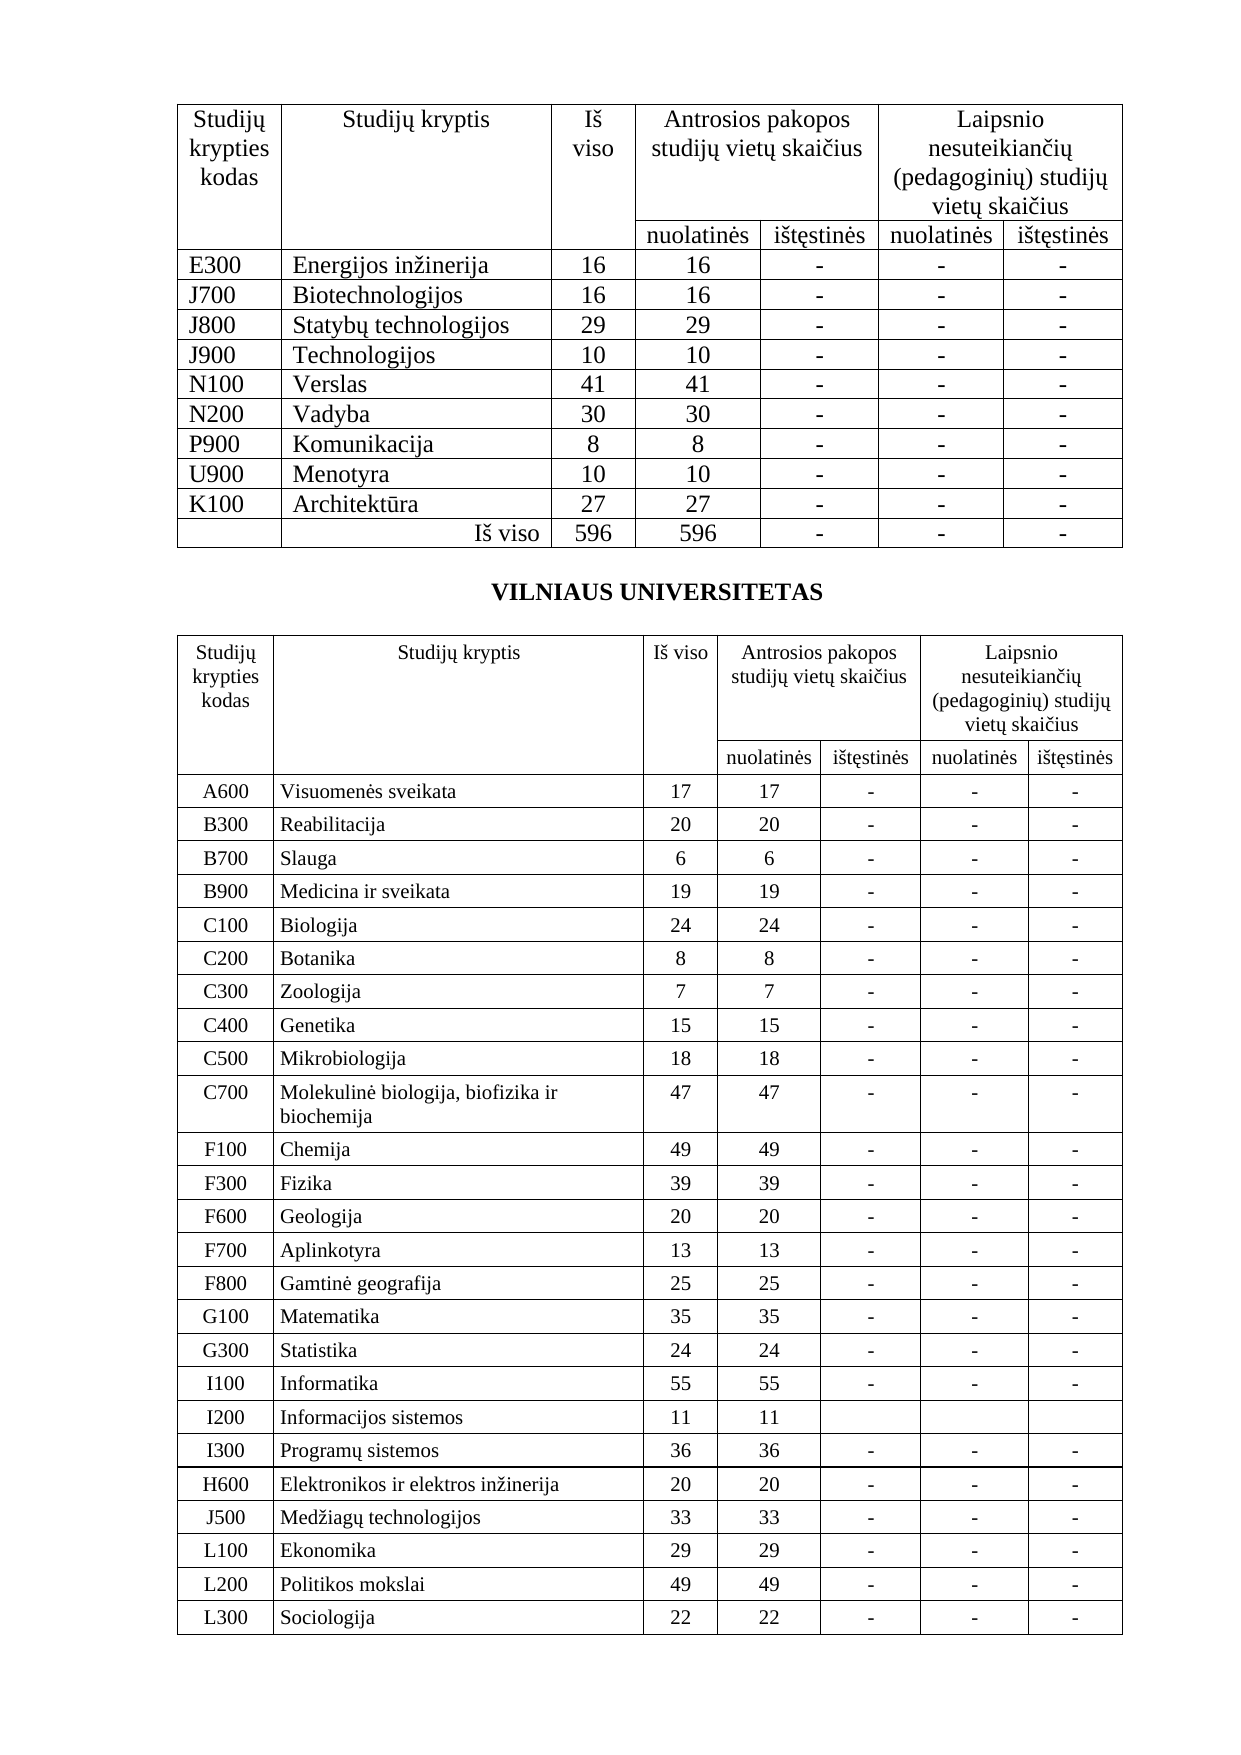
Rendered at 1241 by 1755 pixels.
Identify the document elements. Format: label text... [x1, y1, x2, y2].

table_cell - [1029, 808, 1122, 840]
table_cell - [1029, 1334, 1122, 1366]
table_cell Visuomenės sveikata [274, 775, 643, 807]
table_cell 19 [644, 875, 717, 907]
table_cell - [879, 459, 1003, 488]
table_cell G100 [178, 1300, 273, 1333]
table_cell - [921, 1468, 1028, 1500]
table_cell - [921, 1133, 1028, 1165]
table_cell J700 [178, 280, 281, 309]
table_cell 27 [552, 489, 635, 517]
table_cell 6 [644, 841, 717, 874]
table_header Iš viso [644, 636, 717, 773]
table_cell - [879, 399, 1003, 428]
table_cell - [1004, 399, 1122, 428]
table_cell 36 [718, 1434, 820, 1466]
text VILNIAUS UNIVERSITETAS [177, 577, 1137, 606]
table_header Antrosios pakopos studijų vietų skaičius [636, 105, 878, 219]
table_cell 596 [636, 519, 760, 547]
table_cell 30 [552, 399, 635, 428]
table_cell 13 [644, 1233, 717, 1266]
table_cell 55 [718, 1367, 820, 1399]
table_cell I300 [178, 1434, 273, 1466]
table_cell - [821, 1009, 920, 1041]
table_cell - [1029, 841, 1122, 874]
table_cell - [1029, 1434, 1122, 1466]
table_cell 10 [552, 340, 635, 368]
table_cell - [921, 841, 1028, 874]
table_cell 49 [644, 1568, 717, 1600]
table_cell 20 [718, 1200, 820, 1232]
table_cell - [921, 808, 1028, 840]
table_cell 20 [644, 1200, 717, 1232]
table_cell - [821, 875, 920, 907]
table_cell - [879, 250, 1003, 279]
table_cell Architektūra [282, 489, 551, 517]
table_cell 22 [644, 1601, 717, 1633]
table_cell 33 [644, 1501, 717, 1533]
table_header Studijų kryptis [282, 105, 551, 249]
table_cell Politikos mokslai [274, 1568, 643, 1600]
table_cell - [821, 1076, 920, 1132]
table_cell 24 [718, 1334, 820, 1366]
table_cell [821, 1401, 920, 1433]
table_cell Elektronikos ir elektros inžinerija [274, 1468, 643, 1500]
table_cell Medžiagų technologijos [274, 1501, 643, 1533]
table_cell Biologija [274, 908, 643, 941]
table_cell - [1004, 250, 1122, 279]
table_cell - [921, 1434, 1028, 1466]
table_cell [1029, 1401, 1122, 1433]
table_cell 20 [718, 1468, 820, 1500]
table_cell - [821, 775, 920, 807]
table_cell - [821, 908, 920, 941]
table_cell - [921, 1076, 1028, 1132]
table_cell 29 [552, 310, 635, 339]
table_cell - [921, 1568, 1028, 1600]
table_cell 35 [644, 1300, 717, 1333]
table_cell 29 [644, 1534, 717, 1567]
table_cell F600 [178, 1200, 273, 1232]
table_cell 7 [718, 975, 820, 1008]
table_cell - [821, 808, 920, 840]
table_cell - [761, 399, 878, 428]
table_cell Aplinkotyra [274, 1233, 643, 1266]
table_cell 29 [718, 1534, 820, 1567]
table_cell 20 [644, 1468, 717, 1500]
table_cell 16 [552, 280, 635, 309]
table_cell H600 [178, 1468, 273, 1500]
table_cell 49 [718, 1568, 820, 1600]
table_cell 41 [552, 370, 635, 398]
table_cell Slauga [274, 841, 643, 874]
table_cell 18 [644, 1042, 717, 1074]
table_cell 7 [644, 975, 717, 1008]
table_header Studijų krypties kodas [178, 636, 273, 773]
table_cell - [1029, 1200, 1122, 1232]
table_cell Zoologija [274, 975, 643, 1008]
table_cell - [921, 1534, 1028, 1567]
table_cell 11 [718, 1401, 820, 1433]
table_cell - [1029, 908, 1122, 941]
table_cell 10 [636, 340, 760, 368]
table_cell - [921, 942, 1028, 974]
table_cell Matematika [274, 1300, 643, 1333]
table_cell - [1004, 280, 1122, 309]
table_cell - [921, 1300, 1028, 1333]
table_cell - [761, 340, 878, 368]
table_cell - [761, 310, 878, 339]
table_cell - [821, 1200, 920, 1232]
table_cell Medicina ir sveikata [274, 875, 643, 907]
table_cell - [821, 942, 920, 974]
table_cell 15 [644, 1009, 717, 1041]
table_cell 8 [644, 942, 717, 974]
table_cell - [879, 340, 1003, 368]
table_cell - [921, 1009, 1028, 1041]
table_cell - [1004, 519, 1122, 547]
table_cell P900 [178, 429, 281, 458]
table_cell 13 [718, 1233, 820, 1266]
table_header Antrosios pakopos studijų vietų skaičius [718, 636, 920, 740]
table_cell - [761, 519, 878, 547]
table_cell 17 [644, 775, 717, 807]
table_cell - [821, 1042, 920, 1074]
table_cell 10 [552, 459, 635, 488]
table_cell ištęstinės [1004, 221, 1122, 249]
table_cell 11 [644, 1401, 717, 1433]
table_cell - [1029, 1133, 1122, 1165]
table_cell 47 [644, 1076, 717, 1132]
table_header Iš viso [552, 105, 635, 249]
table_cell J800 [178, 310, 281, 339]
table_cell F800 [178, 1267, 273, 1299]
table_cell 29 [636, 310, 760, 339]
table_cell - [1004, 459, 1122, 488]
table_cell - [821, 1568, 920, 1600]
table_cell B300 [178, 808, 273, 840]
table_cell - [1029, 1468, 1122, 1500]
table_cell - [921, 875, 1028, 907]
table_cell - [761, 370, 878, 398]
table_cell Genetika [274, 1009, 643, 1041]
table_cell - [921, 975, 1028, 1008]
table_cell 20 [718, 808, 820, 840]
table_cell 25 [644, 1267, 717, 1299]
table_cell Komunikacija [282, 429, 551, 458]
table_cell - [879, 310, 1003, 339]
table_cell - [1004, 310, 1122, 339]
table_cell J500 [178, 1501, 273, 1533]
table_cell - [879, 370, 1003, 398]
table_cell - [921, 1233, 1028, 1266]
table_cell Fizika [274, 1166, 643, 1199]
table_cell 25 [718, 1267, 820, 1299]
table_cell - [921, 1200, 1028, 1232]
table_cell ištęstinės [761, 221, 878, 249]
table_cell - [821, 1267, 920, 1299]
table_cell - [1029, 975, 1122, 1008]
table_cell 24 [644, 1334, 717, 1366]
table_cell 596 [552, 519, 635, 547]
table_cell Chemija [274, 1133, 643, 1165]
table_cell 8 [552, 429, 635, 458]
table_cell - [879, 429, 1003, 458]
table_cell - [1029, 1501, 1122, 1533]
table_cell - [1029, 1076, 1122, 1132]
table_cell - [761, 459, 878, 488]
table_cell - [921, 1166, 1028, 1199]
table_cell Gamtinė geografija [274, 1267, 643, 1299]
table_cell E300 [178, 250, 281, 279]
table_cell I100 [178, 1367, 273, 1399]
table_cell K100 [178, 489, 281, 517]
table_cell - [1029, 1267, 1122, 1299]
table_cell 24 [718, 908, 820, 941]
table_cell - [1029, 1300, 1122, 1333]
table_cell 19 [718, 875, 820, 907]
table_cell C700 [178, 1076, 273, 1132]
table_cell Molekulinė biologija, biofizika ir biochemija [274, 1076, 643, 1132]
table_cell 16 [636, 250, 760, 279]
table_cell C300 [178, 975, 273, 1008]
table_cell Ekonomika [274, 1534, 643, 1567]
table_cell - [1029, 1367, 1122, 1399]
table_cell Sociologija [274, 1601, 643, 1633]
table_cell [178, 519, 281, 547]
table_cell N200 [178, 399, 281, 428]
table_cell - [921, 1601, 1028, 1633]
table_cell F300 [178, 1166, 273, 1199]
table_cell 8 [636, 429, 760, 458]
table_cell - [1004, 429, 1122, 458]
table_cell nuolatinės [718, 741, 820, 773]
table_cell C400 [178, 1009, 273, 1041]
table_cell 47 [718, 1076, 820, 1132]
table_cell 16 [552, 250, 635, 279]
table_cell - [879, 280, 1003, 309]
table_cell Statistika [274, 1334, 643, 1366]
table_cell - [821, 1233, 920, 1266]
table_cell B900 [178, 875, 273, 907]
table_cell C200 [178, 942, 273, 974]
table_header Studijų krypties kodas [178, 105, 281, 249]
table_cell Menotyra [282, 459, 551, 488]
table_cell 16 [636, 280, 760, 309]
table_cell - [1029, 775, 1122, 807]
table_cell - [1029, 1166, 1122, 1199]
table_cell - [821, 1367, 920, 1399]
table_cell nuolatinės [636, 221, 760, 249]
table_cell A600 [178, 775, 273, 807]
table_cell - [1029, 1009, 1122, 1041]
table_cell - [1004, 340, 1122, 368]
table_cell 49 [718, 1133, 820, 1165]
table_cell - [1029, 1233, 1122, 1266]
table_cell 36 [644, 1434, 717, 1466]
table_cell - [1029, 1568, 1122, 1600]
table_cell - [921, 775, 1028, 807]
table_cell - [821, 1434, 920, 1466]
table_cell I200 [178, 1401, 273, 1433]
table_cell L200 [178, 1568, 273, 1600]
table_cell 6 [718, 841, 820, 874]
table_cell Informacijos sistemos [274, 1401, 643, 1433]
table_cell Reabilitacija [274, 808, 643, 840]
table_cell F700 [178, 1233, 273, 1266]
table_cell Technologijos [282, 340, 551, 368]
table_cell - [821, 1300, 920, 1333]
table_cell C500 [178, 1042, 273, 1074]
table_cell - [921, 1334, 1028, 1366]
table_cell - [1004, 489, 1122, 517]
table_cell 30 [636, 399, 760, 428]
table_cell Geologija [274, 1200, 643, 1232]
table_cell Botanika [274, 942, 643, 974]
table_header Laipsnio nesuteikiančių (pedagoginių) studijų vietų skaičius [921, 636, 1122, 740]
table_cell - [921, 1042, 1028, 1074]
table_cell F100 [178, 1133, 273, 1165]
table_cell Verslas [282, 370, 551, 398]
table_cell 27 [636, 489, 760, 517]
table_cell B700 [178, 841, 273, 874]
table_cell L300 [178, 1601, 273, 1633]
table_cell Biotechnologijos [282, 280, 551, 309]
table_cell Mikrobiologija [274, 1042, 643, 1074]
table_cell 10 [636, 459, 760, 488]
table_cell - [821, 975, 920, 1008]
table_cell - [821, 1534, 920, 1567]
table_cell 39 [718, 1166, 820, 1199]
table_cell Energijos inžinerija [282, 250, 551, 279]
table_cell [921, 1401, 1028, 1433]
table_cell ištęstinės [1029, 741, 1122, 773]
table_cell 22 [718, 1601, 820, 1633]
table_cell 24 [644, 908, 717, 941]
table_cell - [821, 841, 920, 874]
table_cell - [821, 1166, 920, 1199]
table_cell Iš viso [282, 519, 551, 547]
table_cell C100 [178, 908, 273, 941]
table_cell 15 [718, 1009, 820, 1041]
table_cell ištęstinės [821, 741, 920, 773]
table_cell 33 [718, 1501, 820, 1533]
table_cell G300 [178, 1334, 273, 1366]
table_cell - [761, 429, 878, 458]
table_cell 39 [644, 1166, 717, 1199]
table_cell - [1004, 370, 1122, 398]
table_cell - [821, 1501, 920, 1533]
table_cell - [879, 519, 1003, 547]
table_cell - [921, 1501, 1028, 1533]
table_cell - [1029, 1534, 1122, 1567]
table_cell - [921, 908, 1028, 941]
table_cell 17 [718, 775, 820, 807]
table_cell - [761, 250, 878, 279]
table_cell L100 [178, 1534, 273, 1567]
table_cell nuolatinės [879, 221, 1003, 249]
table_cell - [879, 489, 1003, 517]
table_cell - [921, 1367, 1028, 1399]
table_cell N100 [178, 370, 281, 398]
table_cell - [1029, 1601, 1122, 1633]
table_cell 18 [718, 1042, 820, 1074]
table_header Laipsnio nesuteikiančių (pedagoginių) studijų vietų skaičius [879, 105, 1122, 219]
table_cell - [921, 1267, 1028, 1299]
table_cell 8 [718, 942, 820, 974]
table_cell 35 [718, 1300, 820, 1333]
table_cell Vadyba [282, 399, 551, 428]
table_cell - [821, 1133, 920, 1165]
table_cell Statybų technologijos [282, 310, 551, 339]
table_cell - [1029, 942, 1122, 974]
table_cell nuolatinės [921, 741, 1028, 773]
table_cell - [821, 1468, 920, 1500]
table_cell - [1029, 1042, 1122, 1074]
table_cell U900 [178, 459, 281, 488]
table_cell - [821, 1601, 920, 1633]
table_cell Programų sistemos [274, 1434, 643, 1466]
table_cell J900 [178, 340, 281, 368]
table_cell - [1029, 875, 1122, 907]
table_cell 55 [644, 1367, 717, 1399]
table_cell - [821, 1334, 920, 1366]
table_cell 41 [636, 370, 760, 398]
table_header Studijų kryptis [274, 636, 643, 773]
table_cell - [761, 280, 878, 309]
table_cell Informatika [274, 1367, 643, 1399]
table_cell 49 [644, 1133, 717, 1165]
table_cell - [761, 489, 878, 517]
table_cell 20 [644, 808, 717, 840]
